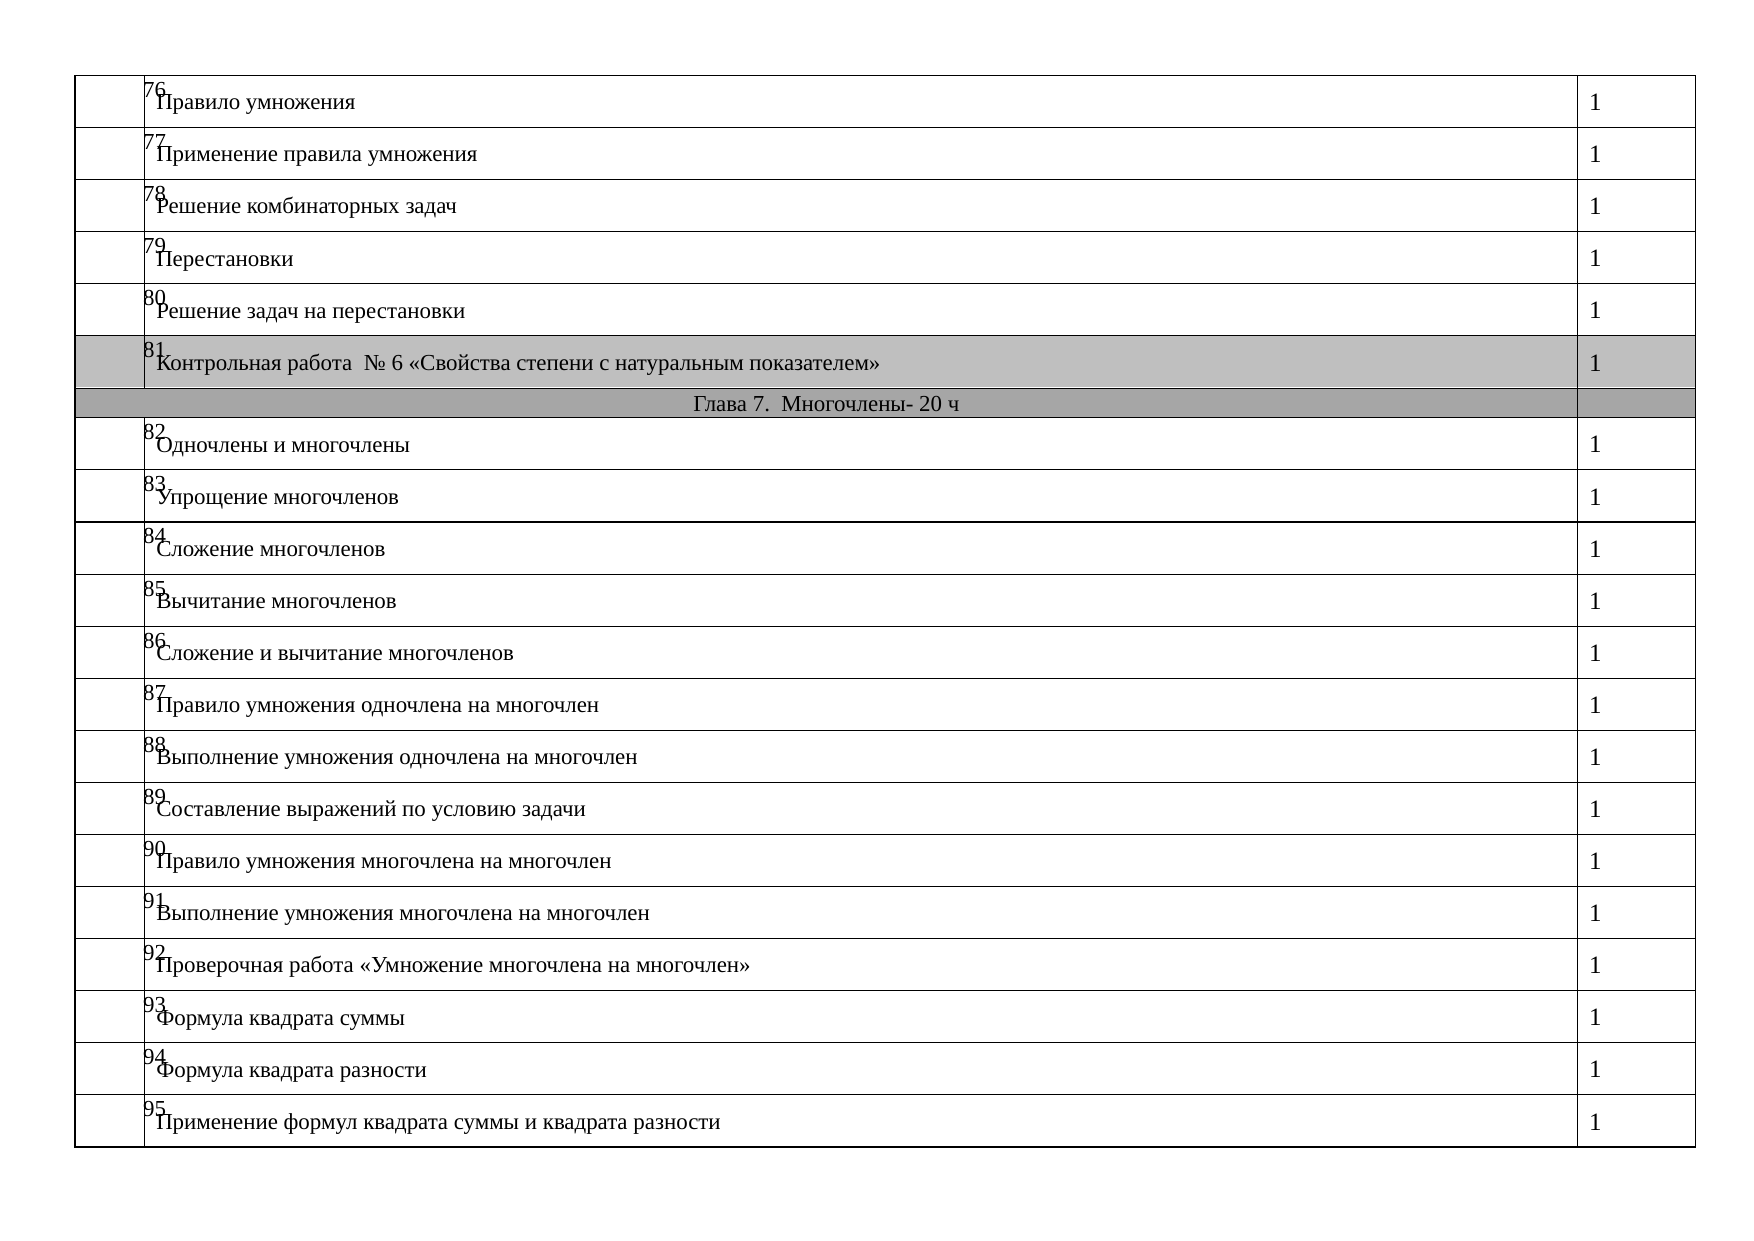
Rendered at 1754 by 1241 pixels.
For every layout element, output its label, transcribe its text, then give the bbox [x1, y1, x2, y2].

table_cell [76, 575, 144, 626]
table_cell [76, 1095, 144, 1146]
table_cell [76, 128, 144, 179]
table_cell 1 [1578, 991, 1695, 1042]
table_cell 1 [1578, 284, 1695, 335]
table_cell Правило умножения [145, 76, 1577, 127]
table_cell 1 [1578, 180, 1695, 231]
table_cell 1 [1578, 470, 1695, 521]
table_cell [76, 232, 144, 283]
table_cell [76, 284, 144, 335]
table_cell Правило умножения многочлена на многочлен [145, 835, 1577, 886]
table_cell Вычитание многочленов [145, 575, 1577, 626]
table_cell 1 [1578, 731, 1695, 782]
table_cell 1 [1578, 575, 1695, 626]
table_cell Сложение многочленов [145, 523, 1577, 573]
table_cell [76, 835, 144, 886]
table_cell Сложение и вычитание многочленов [145, 627, 1577, 678]
table_cell 1 [1578, 418, 1695, 469]
table_cell Выполнение умножения одночлена на многочлен [145, 731, 1577, 782]
table_cell 1 [1578, 835, 1695, 886]
table_cell [76, 336, 144, 387]
table_cell [76, 1043, 144, 1094]
table_cell Применение формул квадрата суммы и квадрата разности [145, 1095, 1577, 1146]
table_cell 1 [1578, 1043, 1695, 1094]
table_cell 1 [1578, 939, 1695, 990]
table_cell [76, 627, 144, 678]
table_cell Глава 7. Многочлены- 20 ч [76, 389, 1577, 417]
table_cell [76, 939, 144, 990]
table_cell [1578, 389, 1695, 417]
table_cell Одночлены и многочлены [145, 418, 1577, 469]
table_cell Применение правила умножения [145, 128, 1577, 179]
table_cell [76, 991, 144, 1042]
table_cell 1 [1578, 627, 1695, 678]
table_cell [76, 418, 144, 469]
table_cell [76, 731, 144, 782]
table_cell 1 [1578, 887, 1695, 938]
table_cell 1 [1578, 76, 1695, 127]
table_cell 1 [1578, 783, 1695, 834]
table_cell Формула квадрата суммы [145, 991, 1577, 1042]
table_cell [76, 470, 144, 521]
table_cell Решение комбинаторных задач [145, 180, 1577, 231]
table_cell Правило умножения одночлена на многочлен [145, 679, 1577, 730]
table_cell 1 [1578, 523, 1695, 573]
table_cell 1 [1578, 336, 1695, 387]
table_cell 1 [1578, 232, 1695, 283]
table_cell [76, 523, 144, 573]
table_cell [76, 679, 144, 730]
table_cell 1 [1578, 1095, 1695, 1146]
table_cell Упрощение многочленов [145, 470, 1577, 521]
table_cell [76, 783, 144, 834]
table_cell 1 [1578, 679, 1695, 730]
table_cell Решение задач на перестановки [145, 284, 1577, 335]
table_cell [76, 76, 144, 127]
table_cell Выполнение умножения многочлена на многочлен [145, 887, 1577, 938]
table_cell Составление выражений по условию задачи [145, 783, 1577, 834]
table_cell [76, 180, 144, 231]
table_cell Формула квадрата разности [145, 1043, 1577, 1094]
table_cell [76, 887, 144, 938]
table_cell Проверочная работа «Умножение многочлена на многочлен» [145, 939, 1577, 990]
table_cell Перестановки [145, 232, 1577, 283]
table_cell 1 [1578, 128, 1695, 179]
table_cell Контрольная работа № 6 «Свойства степени с натуральным показателем» [145, 336, 1577, 387]
